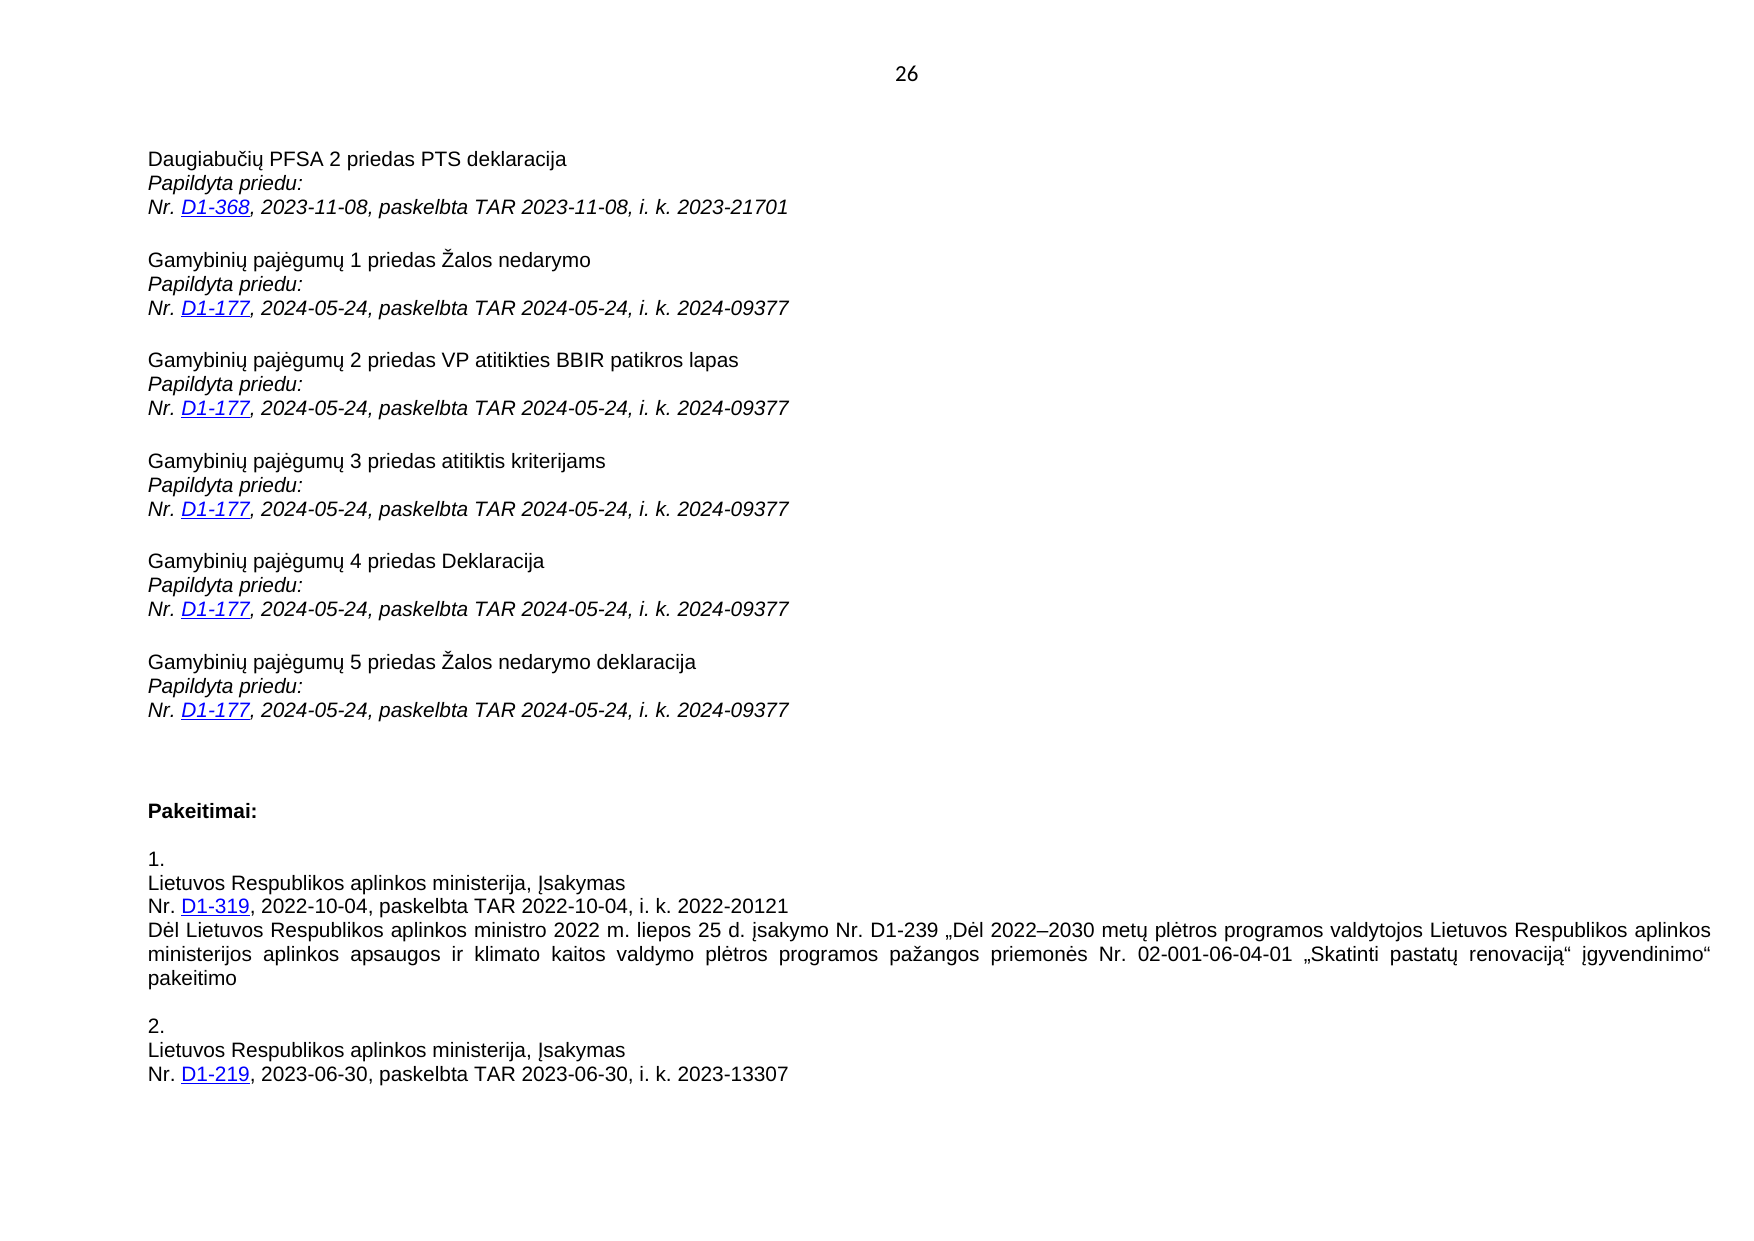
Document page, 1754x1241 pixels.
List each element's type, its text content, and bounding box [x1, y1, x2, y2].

text Nr. D1-177, 2024-05-24, paskelbta TAR 2024-05-24, i. k. 2024-09377 [148, 497, 1713, 521]
text Nr. D1-177, 2024-05-24, paskelbta TAR 2024-05-24, i. k. 2024-09377 [148, 698, 1713, 722]
text Nr. D1-177, 2024-05-24, paskelbta TAR 2024-05-24, i. k. 2024-09377 [148, 396, 1713, 420]
text Dėl Lietuvos Respublikos aplinkos ministro 2022 m. liepos 25 d. įsakymo Nr. D1-239 „Dėl 2022–2030 metų plėtros programos valdytojos Lietuvos Respublikos aplinkos ministerijos aplinkos apsaugos ir klimato kaitos valdymo plėtros programos pažangos priemonės Nr. 02-001-06-04-01 „Skatinti pastatų renovaciją“ įgyvendinimo“ pakeitimo [148, 918, 1713, 990]
text Nr. D1-368, 2023-11-08, paskelbta TAR 2023-11-08, i. k. 2023-21701 [148, 195, 1713, 219]
text Nr. D1-219, 2023-06-30, paskelbta TAR 2023-06-30, i. k. 2023-13307 [148, 1062, 1713, 1086]
text Gamybinių pajėgumų 2 priedas VP atitikties BBIR patikros lapas [148, 348, 1713, 372]
text Papildyta priedu: [148, 473, 1713, 497]
text Nr. D1-319, 2022-10-04, paskelbta TAR 2022-10-04, i. k. 2022-20121 [148, 894, 1713, 918]
text Gamybinių pajėgumų 4 priedas Deklaracija [148, 549, 1713, 573]
text Lietuvos Respublikos aplinkos ministerija, Įsakymas [148, 1038, 1713, 1062]
text Lietuvos Respublikos aplinkos ministerija, Įsakymas [148, 870, 1713, 894]
text Papildyta priedu: [148, 271, 1713, 295]
text Nr. D1-177, 2024-05-24, paskelbta TAR 2024-05-24, i. k. 2024-09377 [148, 597, 1713, 621]
text Papildyta priedu: [148, 372, 1713, 396]
text 2. [148, 1014, 1713, 1038]
text Papildyta priedu: [148, 573, 1713, 597]
text Gamybinių pajėgumų 3 priedas atitiktis kriterijams [148, 449, 1713, 473]
text Papildyta priedu: [148, 674, 1713, 698]
text Papildyta priedu: [148, 171, 1713, 195]
text Nr. D1-177, 2024-05-24, paskelbta TAR 2024-05-24, i. k. 2024-09377 [148, 295, 1713, 319]
text Daugiabučių PFSA 2 priedas PTS deklaracija [148, 147, 1713, 171]
text Pakeitimai: [148, 798, 1713, 822]
text Gamybinių pajėgumų 1 priedas Žalos nedarymo [148, 247, 1713, 271]
text Gamybinių pajėgumų 5 priedas Žalos nedarymo deklaracija [148, 650, 1713, 674]
text 1. [148, 846, 1713, 870]
